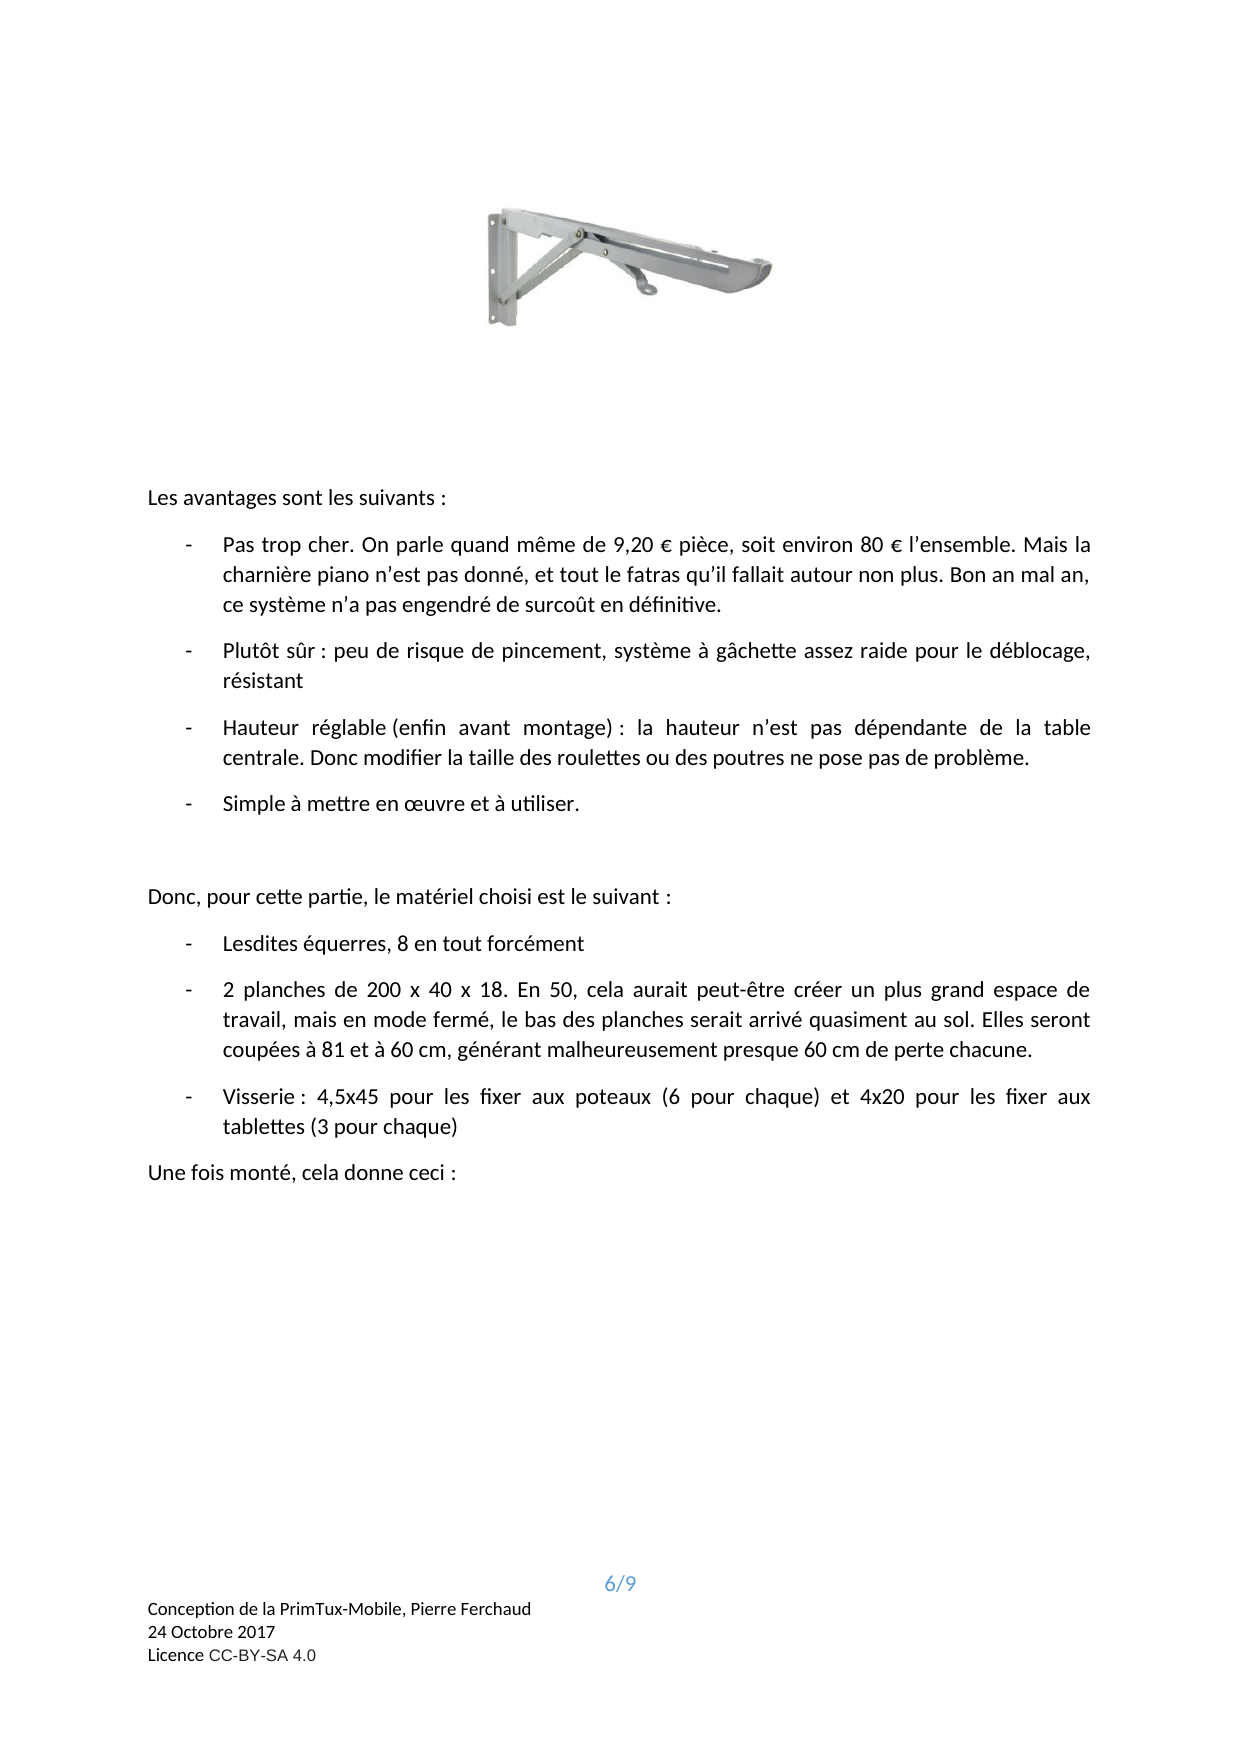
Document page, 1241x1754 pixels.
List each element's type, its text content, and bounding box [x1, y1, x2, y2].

list Simple à mettre en œuvre et à utiliser. [185, 789, 1093, 817]
list Pas trop cher. On parle quand même de 9,20 € pièce, soit environ 80 € l’ensemble. Mais la charnière piano n’est pas donné, et tout le fatras qu’il fallait autour non plus. Bon an mal an, ce système n’a pas engendré de surcoût en définitive. [185, 530, 1093, 618]
list 2 planches de 200 x 40 x 18. En 50, cela aurait peut-être créer un plus grand espace de travail, mais en mode fermé, le bas des planches serait arrivé quasiment au sol. Elles seront coupées à 81 et à 60 cm, générant malheureusement presque 60 cm de perte chacune. [185, 976, 1093, 1063]
text Une fois monté, cela donne ceci : [148, 1158, 1093, 1186]
list Visserie : 4,5x45 pour les fixer aux poteaux (6 pour chaque) et 4x20 pour les fixer aux tablettes (3 pour chaque) [185, 1082, 1093, 1140]
text Donc, pour cette partie, le matériel choisi est le suivant : [148, 882, 1093, 911]
picture [424, 73, 816, 465]
list Plutôt sûr : peu de risque de pincement, système à gâchette assez raide pour le déblocage, résistant [185, 636, 1093, 694]
text Les avantages sont les suivants : [148, 483, 1093, 512]
list Hauteur réglable (enfin avant montage) : la hauteur n’est pas dépendante de la table centrale. Donc modifier la taille des roulettes ou des poutres ne pose pas de problème. [185, 713, 1093, 771]
list Lesdites équerres, 8 en tout forcément [185, 929, 1093, 957]
